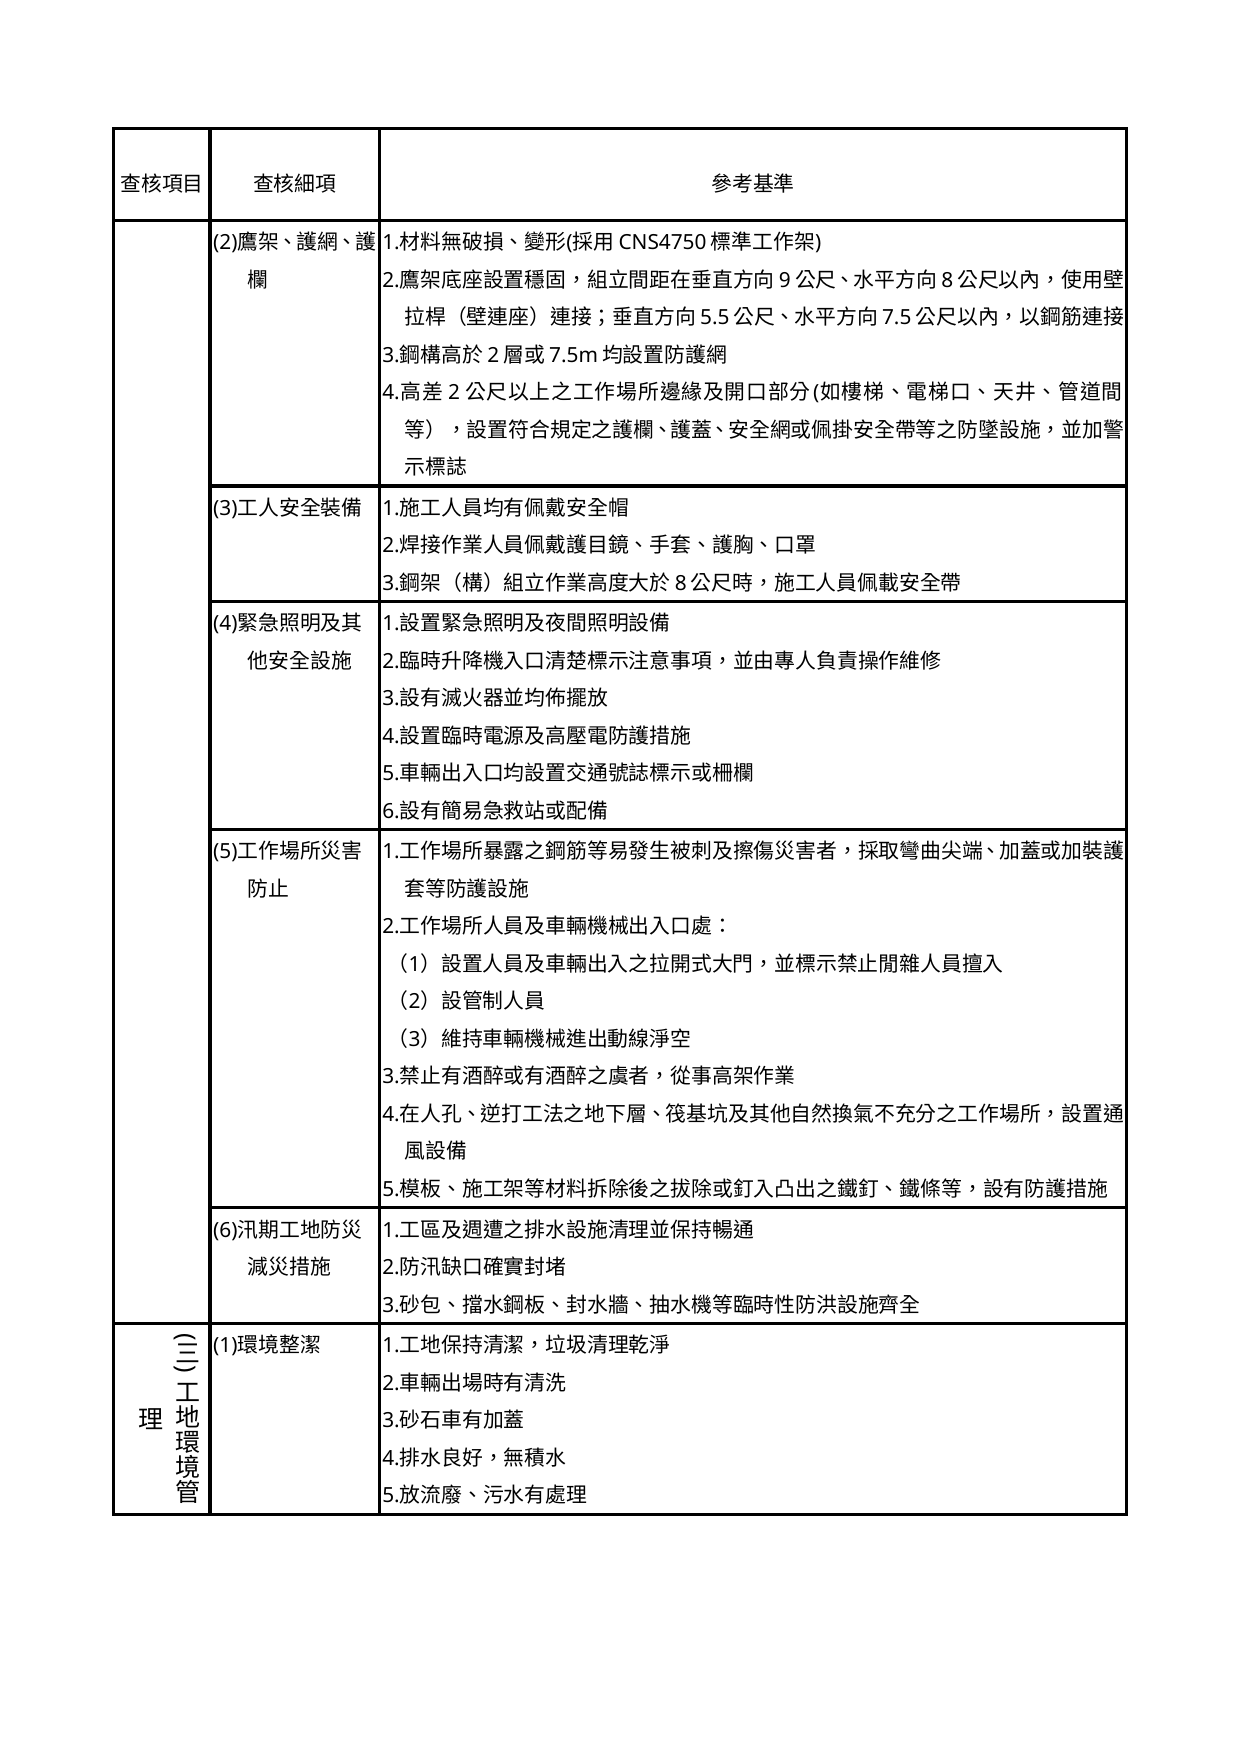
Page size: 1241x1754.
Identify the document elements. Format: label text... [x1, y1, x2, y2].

table_cell 1.工地保持清潔，垃圾清理乾淨 2.車輛出場時有清洗 3.砂石車有加蓋 4.排水良好，無積水 5.放流廢、污水有處理 [381, 1325, 1125, 1512]
table_cell 1.工作場所暴露之鋼筋等易發生被刺及擦傷災害者，採取彎曲尖端、加蓋或加裝護套等防護設施 2.工作場所人員及車輛機械出入口處： （1）設置人員及車輛出入之拉開式大門，並標示禁止閒雜人員擅入 （2）設管制人員 （3）維持車輛機械進出動線淨空 3.禁止有酒醉或有酒醉之虞者，從事高架作業 4.在人孔、逆打工法之地下層、筏基坑及其他自然換氣不充分之工作場所，設置通風設備 5.模板、施工架等材料拆除後之拔除或釘入凸出之鐵釘、鐵條等，設有防護措施 [381, 831, 1125, 1206]
table_cell (6)汛期工地防災減災措施 [212, 1209, 378, 1322]
table_cell [115, 222, 208, 1322]
table_header 查核項目 [115, 130, 208, 219]
table_header 參考基準 [381, 130, 1125, 219]
table_cell (2)鷹架、護網、護欄 [212, 222, 378, 484]
table_cell 1.工區及週遭之排水設施清理並保持暢通 2.防汛缺口確實封堵 3.砂包、擋水鋼板、封水牆、抽水機等臨時性防洪設施齊全 [381, 1209, 1125, 1322]
table_cell (5)工作場所災害防止 [212, 831, 378, 1206]
table_cell (1)環境整潔 [212, 1325, 378, 1512]
table_cell (三) 工地環境管理 [115, 1325, 208, 1512]
table_header 查核細項 [212, 130, 378, 219]
table_cell (3)工人安全裝備 [212, 488, 378, 600]
table_cell 1.材料無破損、變形(採用CNS4750標準工作架) 2.鷹架底座設置穩固，組立間距在垂直方向9公尺、水平方向8公尺以內，使用壁拉桿（壁連座）連接；垂直方向5.5公尺、水平方向7.5公尺以內，以鋼筋連接 3.鋼構高於2層或7.5m均設置防護網 4.高差2公尺以上之工作場所邊緣及開口部分(如樓梯、電梯口、天井、管道間等），設置符合規定之護欄、護蓋、安全網或佩掛安全帶等之防墜設施，並加警示標誌 [381, 222, 1125, 484]
table_cell 1.設置緊急照明及夜間照明設備 2.臨時升降機入口清楚標示注意事項，並由專人負責操作維修 3.設有滅火器並均佈擺放 4.設置臨時電源及高壓電防護措施 5.車輛出入口均設置交通號誌標示或柵欄 6.設有簡易急救站或配備 [381, 603, 1125, 828]
table_cell 1.施工人員均有佩戴安全帽 2.焊接作業人員佩戴護目鏡、手套、護胸、口罩 3.鋼架（構）組立作業高度大於8公尺時，施工人員佩載安全帶 [381, 488, 1125, 600]
table_cell (4)緊急照明及其他安全設施 [212, 603, 378, 828]
